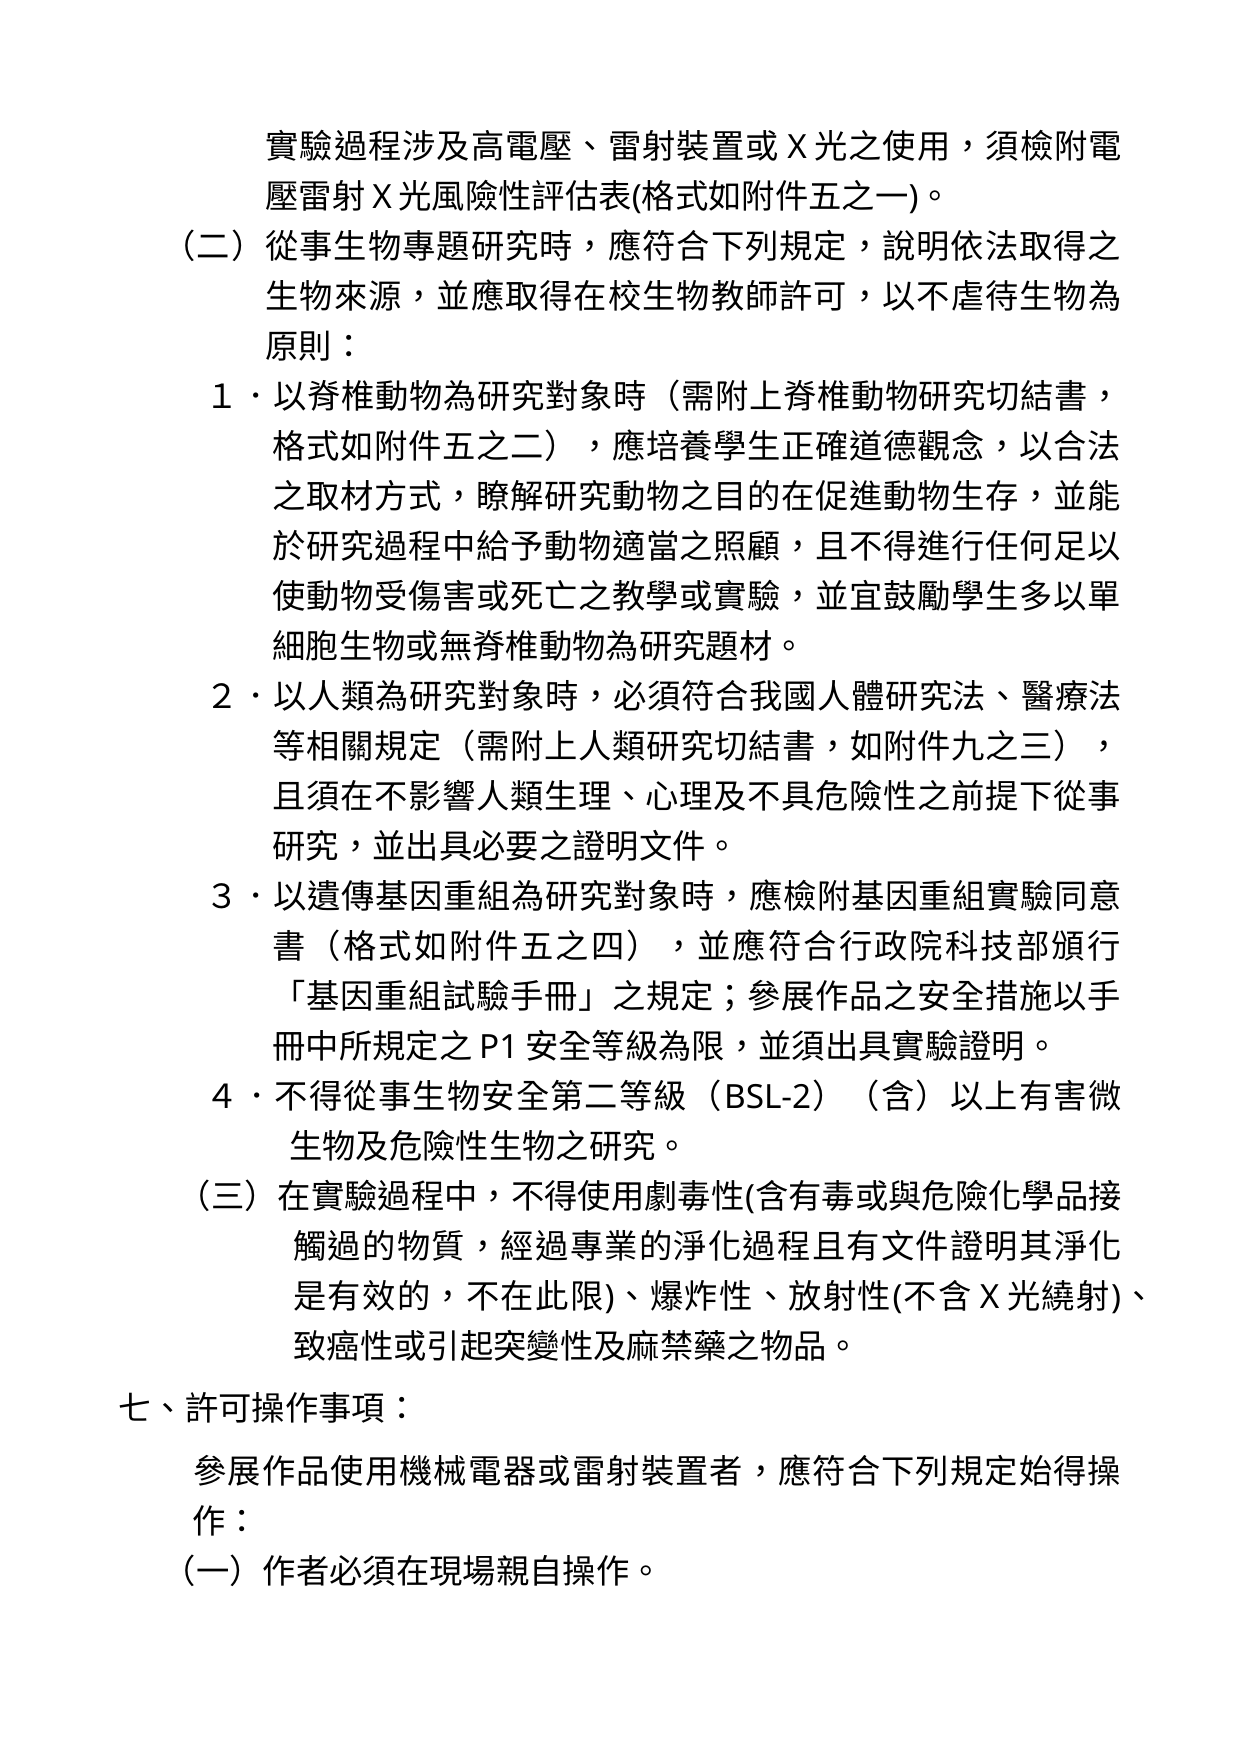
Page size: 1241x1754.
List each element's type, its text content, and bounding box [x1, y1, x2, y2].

text （二）從事生物專題研究時，應符合下列規定，說明依法取得之生物來源，並應取得在校生物教師許可，以不虐待生物為原則： [162, 218, 1122, 368]
text 實驗過程涉及高電壓、雷射裝置或X光之使用，須檢附電壓雷射X光風險性評估表(格式如附件五之一)。 [162, 118, 1122, 218]
text ３．以遺傳基因重組為研究對象時，應檢附基因重組實驗同意書（格式如附件五之四），並應符合行政院科技部頒行「基因重組試驗手冊」之規定；參展作品之安全措施以手冊中所規定之P1安全等級為限，並須出具實驗證明。 [206, 868, 1122, 1068]
text ２．以人類為研究對象時，必須符合我國人體研究法、醫療法等相關規定（需附上人類研究切結書，如附件九之三），且須在不影響人類生理、心理及不具危險性之前提下從事研究，並出具必要之證明文件。 [206, 668, 1122, 868]
text 參展作品使用機械電器或雷射裝置者，應符合下列規定始得操作： [192, 1443, 1122, 1543]
text 七、許可操作事項： [118, 1381, 1122, 1431]
text （三）在實驗過程中，不得使用劇毒性(含有毒或與危險化學品接觸過的物質，經過專業的淨化過程且有文件證明其淨化是有效的，不在此限)、爆炸性、放射性(不含X光繞射)、致癌性或引起突變性及麻禁藥之物品。 [177, 1168, 1122, 1368]
text ４．不得從事生物安全第二等級（BSL-2）（含）以上有害微生物及危險性生物之研究。 [206, 1068, 1122, 1168]
text １．以脊椎動物為研究對象時（需附上脊椎動物研究切結書，格式如附件五之二），應培養學生正確道德觀念，以合法之取材方式，瞭解研究動物之目的在促進動物生存，並能於研究過程中給予動物適當之照顧，且不得進行任何足以使動物受傷害或死亡之教學或實驗，並宜鼓勵學生多以單細胞生物或無脊椎動物為研究題材。 [206, 368, 1122, 668]
text （一）作者必須在現場親自操作。 [162, 1543, 1122, 1593]
